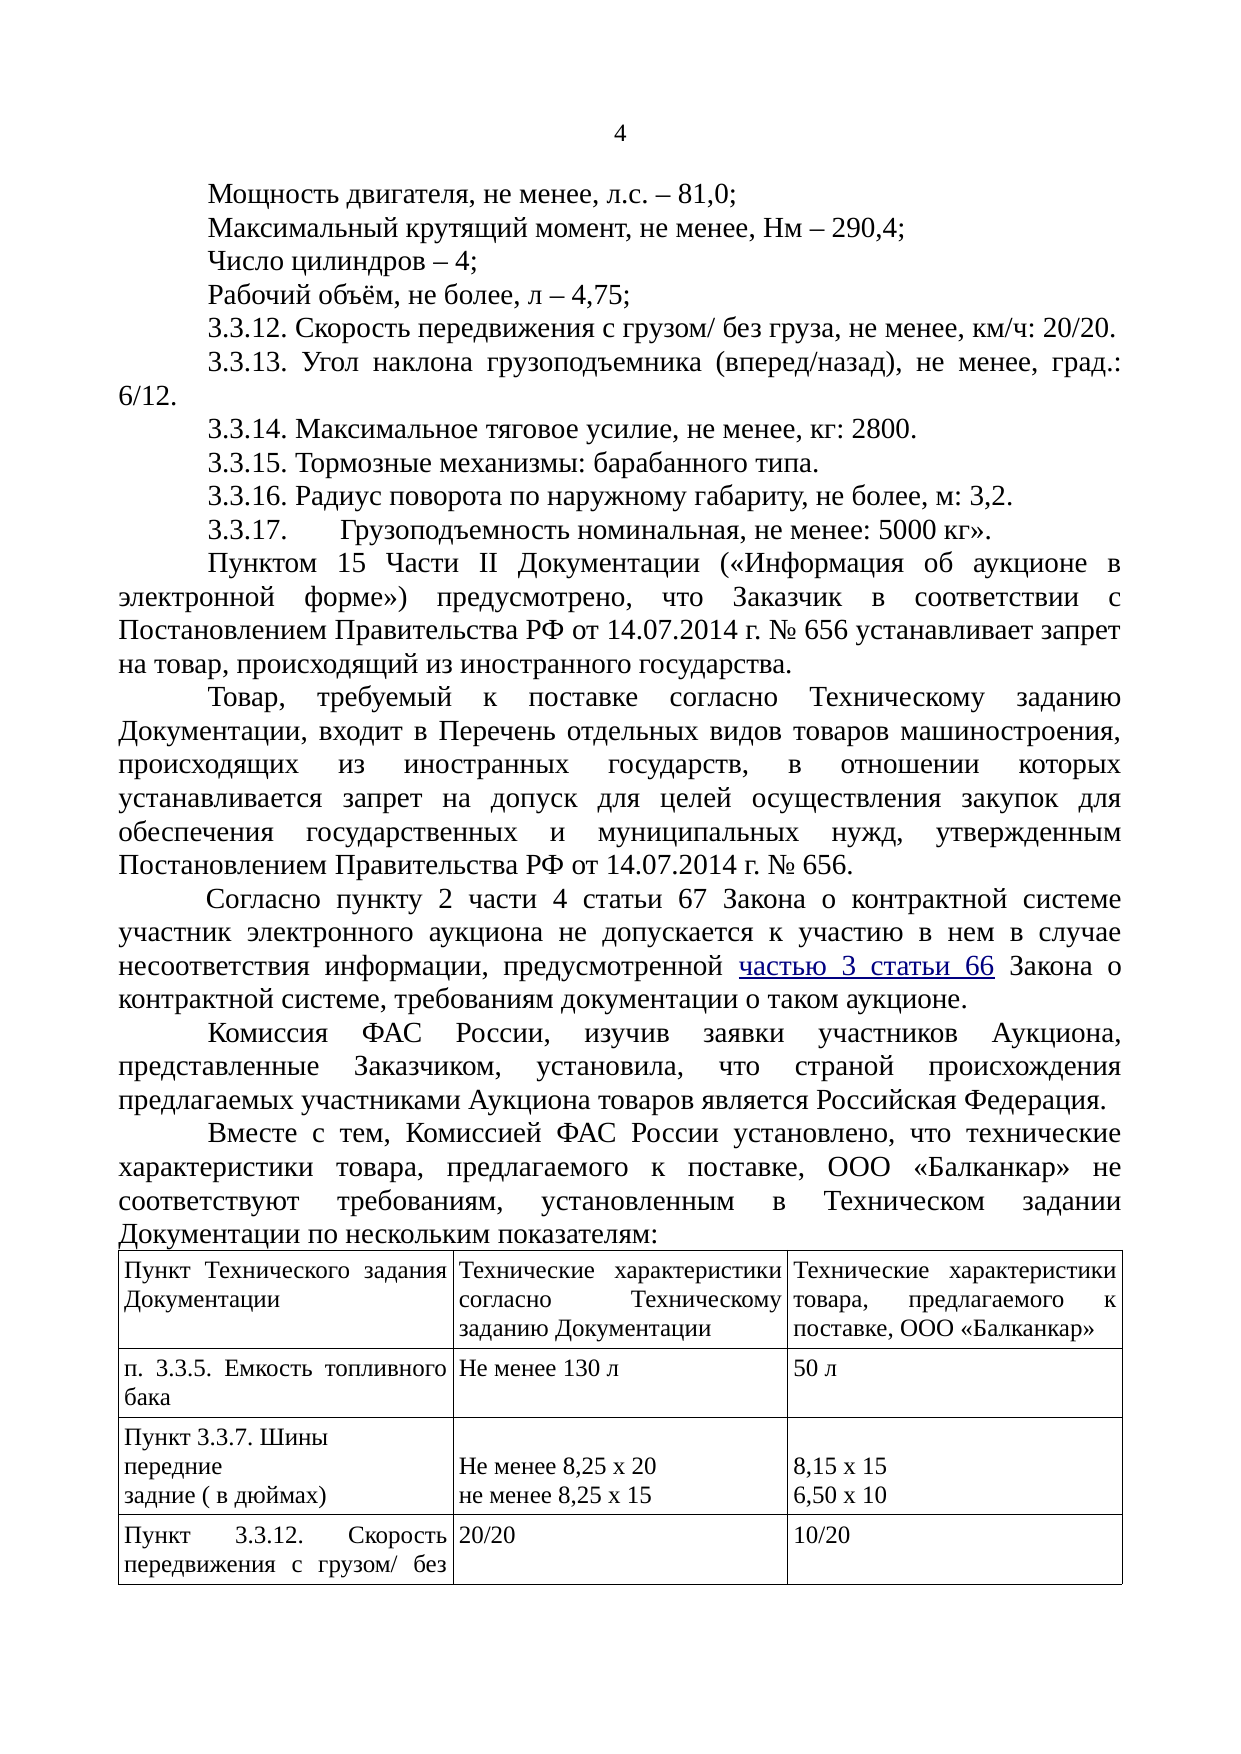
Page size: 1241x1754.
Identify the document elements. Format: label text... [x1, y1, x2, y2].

text 3.3.12. Скорость передвижения с грузом/ без груза, не менее, км/ч: 20/20. [118, 311, 1122, 344]
text 3.3.13. Угол наклона грузоподъемника (вперед/назад), не менее, град.: 6/12. [118, 344, 1122, 411]
table_header Пункт Технического задания Документации [119, 1251, 453, 1347]
text Вместе с тем, Комиссией ФАС России установлено, что технические характеристики товара, предлагаемого к поставке, ООО «Балканкар» не соответствуют требованиям, установленным в Техническом задании Документации по нескольким показателям: [118, 1116, 1122, 1250]
text 3.3.14. Максимальное тяговое усилие, не менее, кг: 2800. [118, 411, 1122, 445]
text Максимальный крутящий момент, не менее, Нм – 290,4; [118, 210, 1122, 243]
table_cell 50 л [788, 1349, 1122, 1417]
text 3.3.16. Радиус поворота по наружному габариту, не более, м: 3,2. [118, 478, 1122, 512]
text Рабочий объём, не более, л – 4,75; [118, 277, 1122, 311]
table_cell Не менее 130 л [454, 1349, 787, 1417]
table_cell Пункт 3.3.7. Шины передние задние ( в дюймах) [119, 1418, 453, 1514]
table_cell 20/20 [454, 1515, 787, 1583]
text Согласно пункту 2 части 4 статьи 67 Закона о контрактной системе участник электронного аукциона не допускается к участию в нем в случае несоответствия информации, предусмотренной частью 3 статьи 66 Закона о контрактной системе, требованиям документации о таком аукционе. [118, 881, 1122, 1015]
text Товар, требуемый к поставке согласно Техническому заданию Документации, входит в Перечень отдельных видов товаров машиностроения, происходящих из иностранных государств, в отношении которых устанавливается запрет на допуск для целей осуществления закупок для обеспечения государственных и муниципальных нужд, утвержденным Постановлением Правительства РФ от 14.07.2014 г. № 656. [118, 679, 1122, 881]
text Число цилиндров – 4; [118, 243, 1122, 277]
table_header Технические характеристики согласно Техническому заданию Документации [454, 1251, 787, 1347]
text Мощность двигателя, не менее, л.с. – 81,0; [118, 176, 1122, 210]
table_cell Пункт 3.3.12. Скорость передвижения с грузом/ без [119, 1515, 453, 1583]
table_cell 8,15 х 15 6,50 х 10 [788, 1418, 1122, 1514]
table_header Технические характеристики товара, предлагаемого к поставке, ООО «Балканкар» [788, 1251, 1122, 1347]
text Пунктом 15 Части II Документации («Информация об аукционе в электронной форме») предусмотрено, что Заказчик в соответствии с Постановлением Правительства РФ от 14.07.2014 г. № 656 устанавливает запрет на товар, происходящий из иностранного государства. [118, 545, 1122, 679]
list Грузоподъемность номинальная, не менее: 5000 кг». [118, 512, 1122, 545]
table_cell п. 3.3.5. Емкость топливного бака [119, 1349, 453, 1417]
text 3.3.15. Тормозные механизмы: барабанного типа. [118, 445, 1122, 478]
text Комиссия ФАС России, изучив заявки участников Аукциона, представленные Заказчиком, установила, что страной происхождения предлагаемых участниками Аукциона товаров является Российская Федерация. [118, 1015, 1122, 1116]
table_cell 10/20 [788, 1515, 1122, 1583]
table_cell Не менее 8,25 х 20 не менее 8,25 х 15 [454, 1418, 787, 1514]
